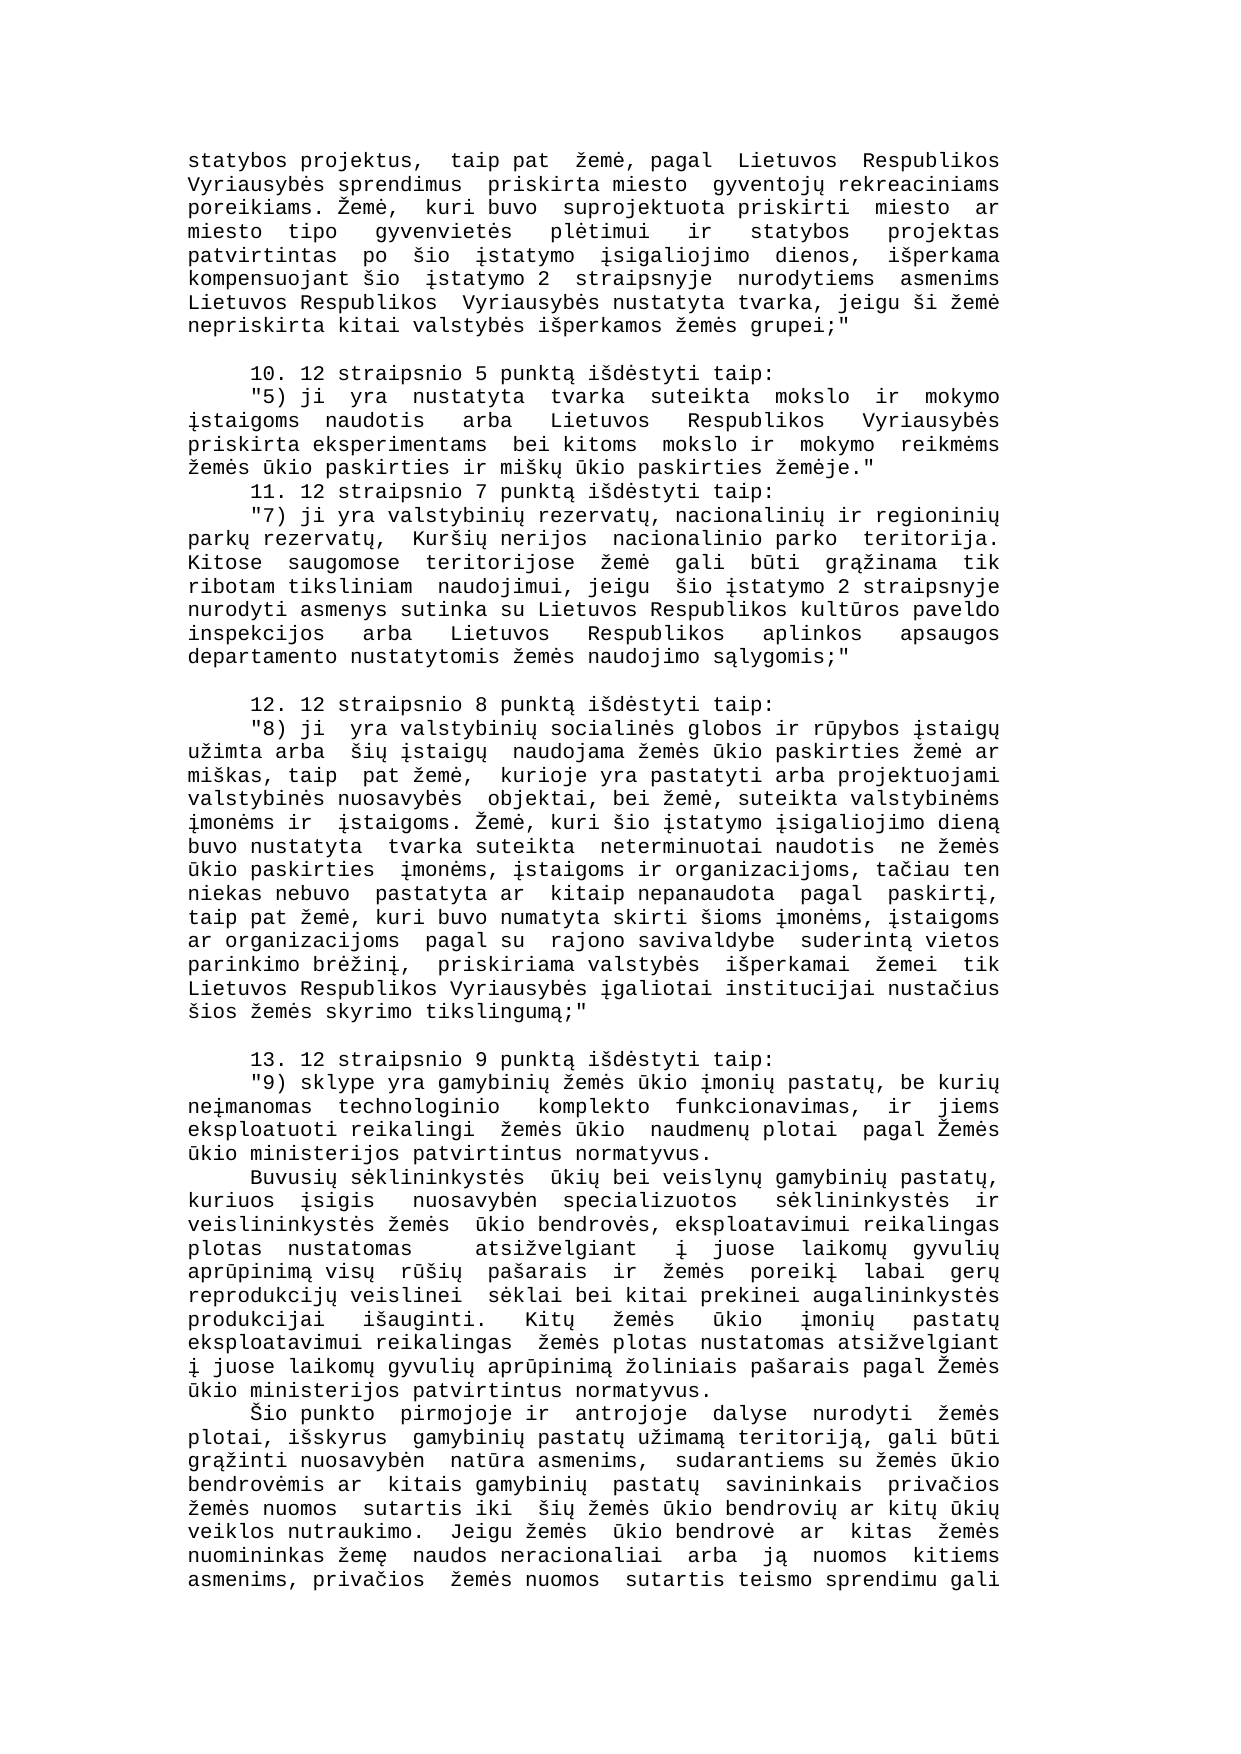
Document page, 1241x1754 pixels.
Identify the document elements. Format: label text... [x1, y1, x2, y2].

text ūkio ministerijos patvirtintus normatyvus. [187, 1379, 1053, 1403]
text nurodyti asmenys sutinka su Lietuvos Respublikos kultūros paveldo [187, 599, 1053, 623]
text Vyriausybės sprendimus priskirta miesto gyventojų rekreaciniams [187, 174, 1053, 197]
text parinkimo brėžinį, priskiriama valstybės išperkamai žemei tik [187, 954, 1053, 978]
text "9) sklype yra gamybinių žemės ūkio įmonių pastatų, be kurių [187, 1072, 1053, 1096]
text aprūpinimą visų rūšių pašarais ir žemės poreikį labai gerų [187, 1261, 1053, 1285]
text kuriuos įsigis nuosavybėn specializuotos sėklininkystės ir [187, 1190, 1053, 1214]
text eksploatavimui reikalingas žemės plotas nustatomas atsižvelgiant [187, 1332, 1053, 1356]
text ūkio ministerijos patvirtintus normatyvus. [187, 1143, 1053, 1167]
text žemės ūkio paskirties ir miškų ūkio paskirties žemėje." [187, 457, 1053, 481]
text statybos projektus, taip pat žemė, pagal Lietuvos Respublikos [187, 150, 1053, 174]
text įmonėms ir įstaigoms. Žemė, kuri šio įstatymo įsigaliojimo dieną [187, 812, 1053, 836]
text miesto tipo gyvenvietės plėtimui ir statybos projektas [187, 221, 1053, 244]
text veislininkystės žemės ūkio bendrovės, eksploatavimui reikalingas [187, 1214, 1053, 1238]
text produkcijai išauginti. Kitų žemės ūkio įmonių pastatų [187, 1309, 1053, 1332]
text šios žemės skyrimo tikslingumą;" [187, 1001, 1053, 1025]
text į juose laikomų gyvulių aprūpinimą žoliniais pašarais pagal Žemės [187, 1356, 1053, 1379]
text užimta arba šių įstaigų naudojama žemės ūkio paskirties žemė ar [187, 741, 1053, 765]
text 11. 12 straipsnio 7 punktą išdėstyti taip: [187, 481, 1053, 505]
text Kitose saugomose teritorijose žemė gali būti grąžinama tik [187, 552, 1053, 576]
text priskirta eksperimentams bei kitoms mokslo ir mokymo reikmėms [187, 434, 1053, 457]
text įstaigoms naudotis arba Lietuvos Respublikos Vyriausybės [187, 410, 1053, 434]
text nuomininkas žemę naudos neracionaliai arba ją nuomos kitiems [187, 1545, 1053, 1569]
text grąžinti nuosavybėn natūra asmenims, sudarantiems su žemės ūkio [187, 1451, 1053, 1474]
text nepriskirta kitai valstybės išperkamos žemės grupei;" [187, 316, 1053, 339]
text reprodukcijų veislinei sėklai bei kitai prekinei augalininkystės [187, 1285, 1053, 1309]
text departamento nustatytomis žemės naudojimo sąlygomis;" [187, 647, 1053, 670]
text 10. 12 straipsnio 5 punktą išdėstyti taip: [187, 363, 1053, 386]
text Buvusių sėklininkystės ūkių bei veislynų gamybinių pastatų, [187, 1167, 1053, 1190]
text veiklos nutraukimo. Jeigu žemės ūkio bendrovė ar kitas žemės [187, 1521, 1053, 1545]
text 13. 12 straipsnio 9 punktą išdėstyti taip: [187, 1048, 1053, 1072]
text ar organizacijoms pagal su rajono savivaldybe suderintą vietos [187, 930, 1053, 954]
text parkų rezervatų, Kuršių nerijos nacionalinio parko teritorija. [187, 528, 1053, 552]
text taip pat žemė, kuri buvo numatyta skirti šioms įmonėms, įstaigoms [187, 907, 1053, 930]
text inspekcijos arba Lietuvos Respublikos aplinkos apsaugos [187, 623, 1053, 647]
text miškas, taip pat žemė, kurioje yra pastatyti arba projektuojami [187, 765, 1053, 788]
text kompensuojant šio įstatymo 2 straipsnyje nurodytiems asmenims [187, 268, 1053, 292]
text "7) ji yra valstybinių rezervatų, nacionalinių ir regioninių [187, 505, 1053, 528]
text Lietuvos Respublikos Vyriausybės nustatyta tvarka, jeigu ši žemė [187, 292, 1053, 316]
text niekas nebuvo pastatyta ar kitaip nepanaudota pagal paskirtį, [187, 883, 1053, 907]
text valstybinės nuosavybės objektai, bei žemė, suteikta valstybinėms [187, 788, 1053, 812]
text Šio punkto pirmojoje ir antrojoje dalyse nurodyti žemės [187, 1403, 1053, 1427]
text Lietuvos Respublikos Vyriausybės įgaliotai institucijai nustačius [187, 978, 1053, 1001]
text "5) ji yra nustatyta tvarka suteikta mokslo ir mokymo [187, 386, 1053, 410]
text plotas nustatomas atsižvelgiant į juose laikomų gyvulių [187, 1238, 1053, 1261]
text patvirtintas po šio įstatymo įsigaliojimo dienos, išperkama [187, 244, 1053, 268]
text bendrovėmis ar kitais gamybinių pastatų savininkais privačios [187, 1474, 1053, 1498]
text poreikiams. Žemė, kuri buvo suprojektuota priskirti miesto ar [187, 197, 1053, 221]
text plotai, išskyrus gamybinių pastatų užimamą teritoriją, gali būti [187, 1427, 1053, 1451]
text ribotam tiksliniam naudojimui, jeigu šio įstatymo 2 straipsnyje [187, 576, 1053, 599]
text ūkio paskirties įmonėms, įstaigoms ir organizacijoms, tačiau ten [187, 859, 1053, 883]
text 12. 12 straipsnio 8 punktą išdėstyti taip: [187, 694, 1053, 717]
text asmenims, privačios žemės nuomos sutartis teismo sprendimu gali [187, 1569, 1053, 1592]
text neįmanomas technologinio komplekto funkcionavimas, ir jiems [187, 1096, 1053, 1119]
text eksploatuoti reikalingi žemės ūkio naudmenų plotai pagal Žemės [187, 1119, 1053, 1143]
text žemės nuomos sutartis iki šių žemės ūkio bendrovių ar kitų ūkių [187, 1498, 1053, 1521]
text "8) ji yra valstybinių socialinės globos ir rūpybos įstaigų [187, 717, 1053, 741]
text buvo nustatyta tvarka suteikta neterminuotai naudotis ne žemės [187, 836, 1053, 859]
